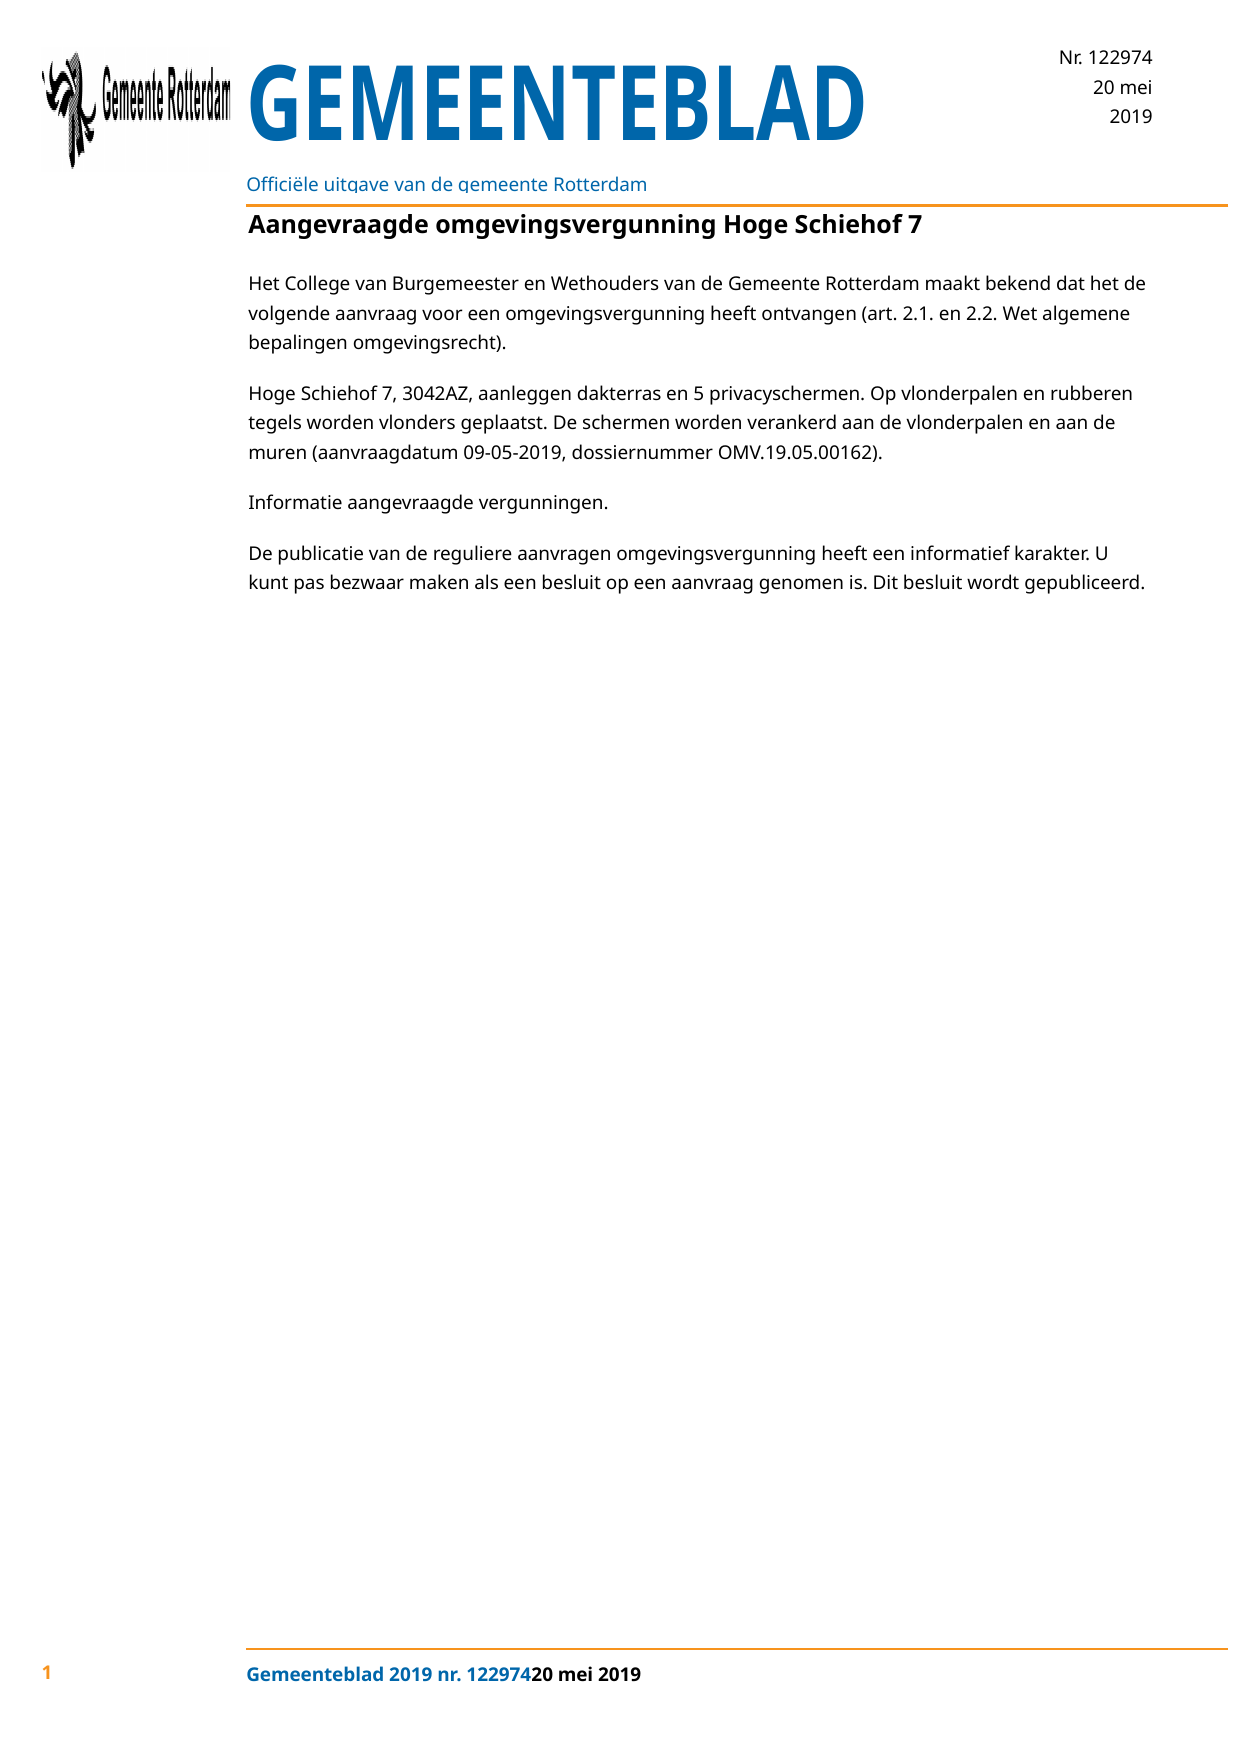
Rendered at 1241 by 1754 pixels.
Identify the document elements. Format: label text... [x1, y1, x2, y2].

text De publicatie van de reguliere aanvragen omgevingsvergunning heeft een informatief karakter. U kunt pas bezwaar maken als een besluit op een aanvraag genomen is. Dit besluit wordt gepubliceerd. [248, 540, 1152, 595]
text Informatie aangevraagde vergunningen. [248, 489, 1152, 515]
text Aangevraagde omgevingsvergunning Hoge Schiehof 7 [248, 207, 1152, 241]
text Het College van Burgemeester en Wethouders van de Gemeente Rotterdam maakt bekend dat het de volgende aanvraag voor een omgevingsvergunning heeft ontvangen (art. 2.1. en 2.2. Wet algemene bepalingen omgevingsrecht). [248, 270, 1152, 355]
picture [41, 47, 231, 172]
text Hoge Schiehof 7, 3042AZ, aanleggen dakterras en 5 privacyschermen. Op vlonderpalen en rubberen tegels worden vlonders geplaatst. De schermen worden verankerd aan de vlonderpalen en aan de muren (aanvraagdatum 09-05-2019, dossiernummer OMV.19.05.00162). [248, 380, 1152, 465]
